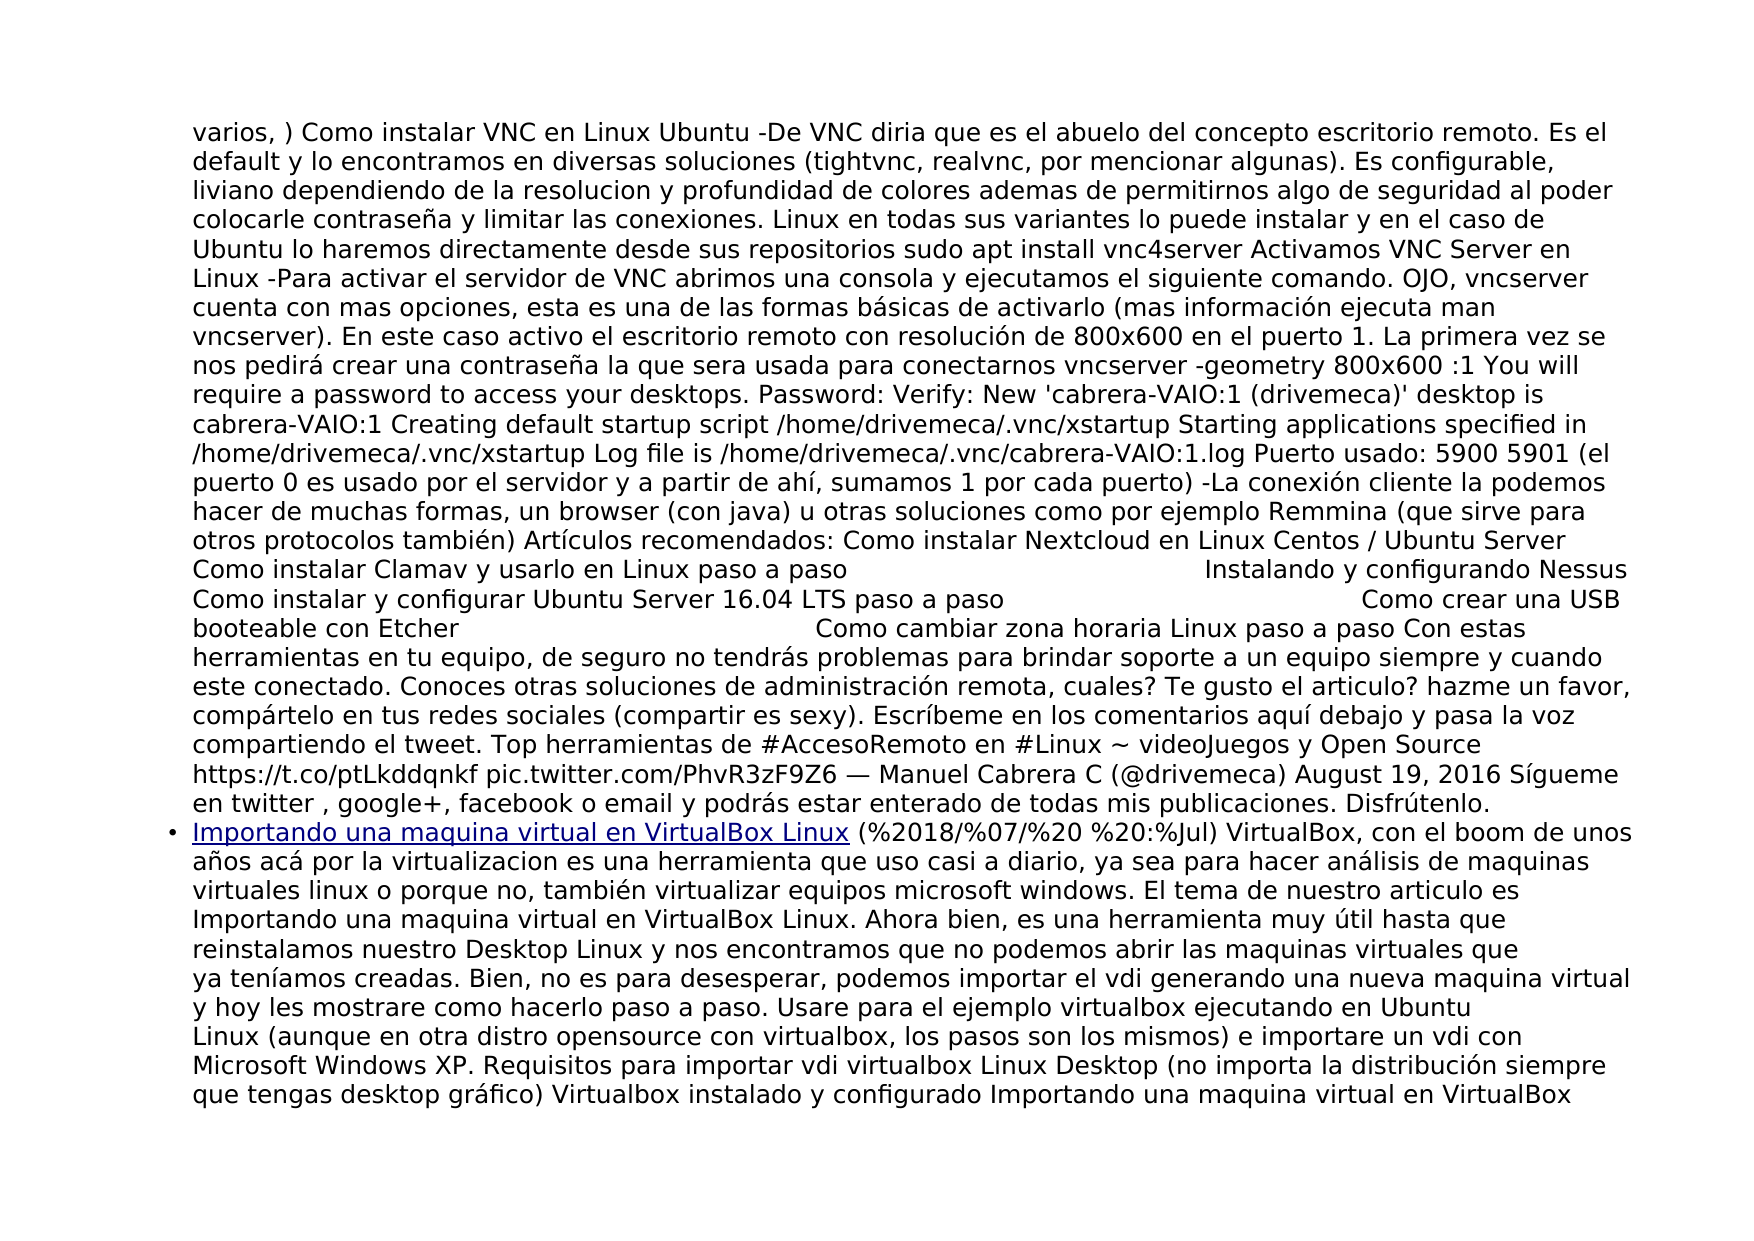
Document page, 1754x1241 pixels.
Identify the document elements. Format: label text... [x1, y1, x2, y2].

list varios, ) Como instalar VNC en Linux Ubuntu -De VNC diria que es el abuelo del concepto escritorio remoto. Es el default y lo encontramos en diversas soluciones (tightvnc, realvnc, por mencionar algunas). Es configurable, liviano dependiendo de la resolucion y profundidad de colores ademas de permitirnos algo de seguridad al poder colocarle contraseña y limitar las conexiones. Linux en todas sus variantes lo puede instalar y en el caso de Ubuntu lo haremos directamente desde sus repositorios sudo apt install vnc4server Activamos VNC Server en Linux -Para activar el servidor de VNC abrimos una consola y ejecutamos el siguiente comando. OJO, vncserver cuenta con mas opciones, esta es una de las formas básicas de activarlo (mas información ejecuta man vncserver). En este caso activo el escritorio remoto con resolución de 800x600 en el puerto 1. La primera vez se nos pedirá crear una contraseña la que sera usada para conectarnos vncserver -geometry 800x600 :1 You will require a password to access your desktops. Password: Verify: New 'cabrera-VAIO:1 (drivemeca)' desktop is cabrera-VAIO:1 Creating default startup script /home/drivemeca/.vnc/xstartup Starting applications specified in /home/drivemeca/.vnc/xstartup Log file is /home/drivemeca/.vnc/cabrera-VAIO:1.log Puerto usado: 5900 5901 (el puerto 0 es usado por el servidor y a partir de ahí, sumamos 1 por cada puerto) -La conexión cliente la podemos hacer de muchas formas, un browser (con java) u otras soluciones como por ejemplo Remmina (que sirve para otros protocolos también) Artículos recomendados: Como instalar Nextcloud en Linux Centos / Ubuntu Server Como instalar Clamav y usarlo en Linux paso a paso Instalando y configurando Nessus Como instalar y configurar Ubuntu Server 16.04 LTS paso a paso Como crear una USB booteable con Etcher Como cambiar zona horaria Linux paso a paso Con estas herramientas en tu equipo, de seguro no tendrás problemas para brindar soporte a un equipo siempre y cuando este conectado. Conoces otras soluciones de administración remota, cuales? Te gusto el articulo? hazme un favor, compártelo en tus redes sociales (compartir es sexy). Escríbeme en los comentarios aquí debajo y pasa la voz compartiendo el tweet. Top herramientas de #AccesoRemoto en #Linux ~ videoJuegos y Open Source https://t.co/ptLkddqnkf pic.twitter.com/PhvR3zF9Z6 — Manuel Cabrera C (@drivemeca) August 19, 2016 Sígueme en twitter , google+, facebook o email y podrás estar enterado de todas mis publicaciones. Disfrútenlo. [177, 118, 1636, 818]
list Importando una maquina virtual en VirtualBox Linux (%2018/%07/%20 %20:%Jul) VirtualBox, con el boom de unos años acá por la virtualizacion es una herramienta que uso casi a diario, ya sea para hacer análisis de maquinas virtuales linux o porque no, también virtualizar equipos microsoft windows. El tema de nuestro articulo es Importando una maquina virtual en VirtualBox Linux. Ahora bien, es una herramienta muy útil hasta que reinstalamos nuestro Desktop Linux y nos encontramos que no podemos abrir las maquinas virtuales que ya teníamos creadas. Bien, no es para desesperar, podemos importar el vdi generando una nueva maquina virtual y hoy les mostrare como hacerlo paso a paso. Usare para el ejemplo virtualbox ejecutando en Ubuntu Linux (aunque en otra distro opensource con virtualbox, los pasos son los mismos) e importare un vdi con Microsoft Windows XP. Requisitos para importar vdi virtualbox Linux Desktop (no importa la distribución siempre que tengas desktop gráfico) Virtualbox instalado y configurado Importando una maquina virtual en VirtualBox [177, 818, 1636, 1110]
